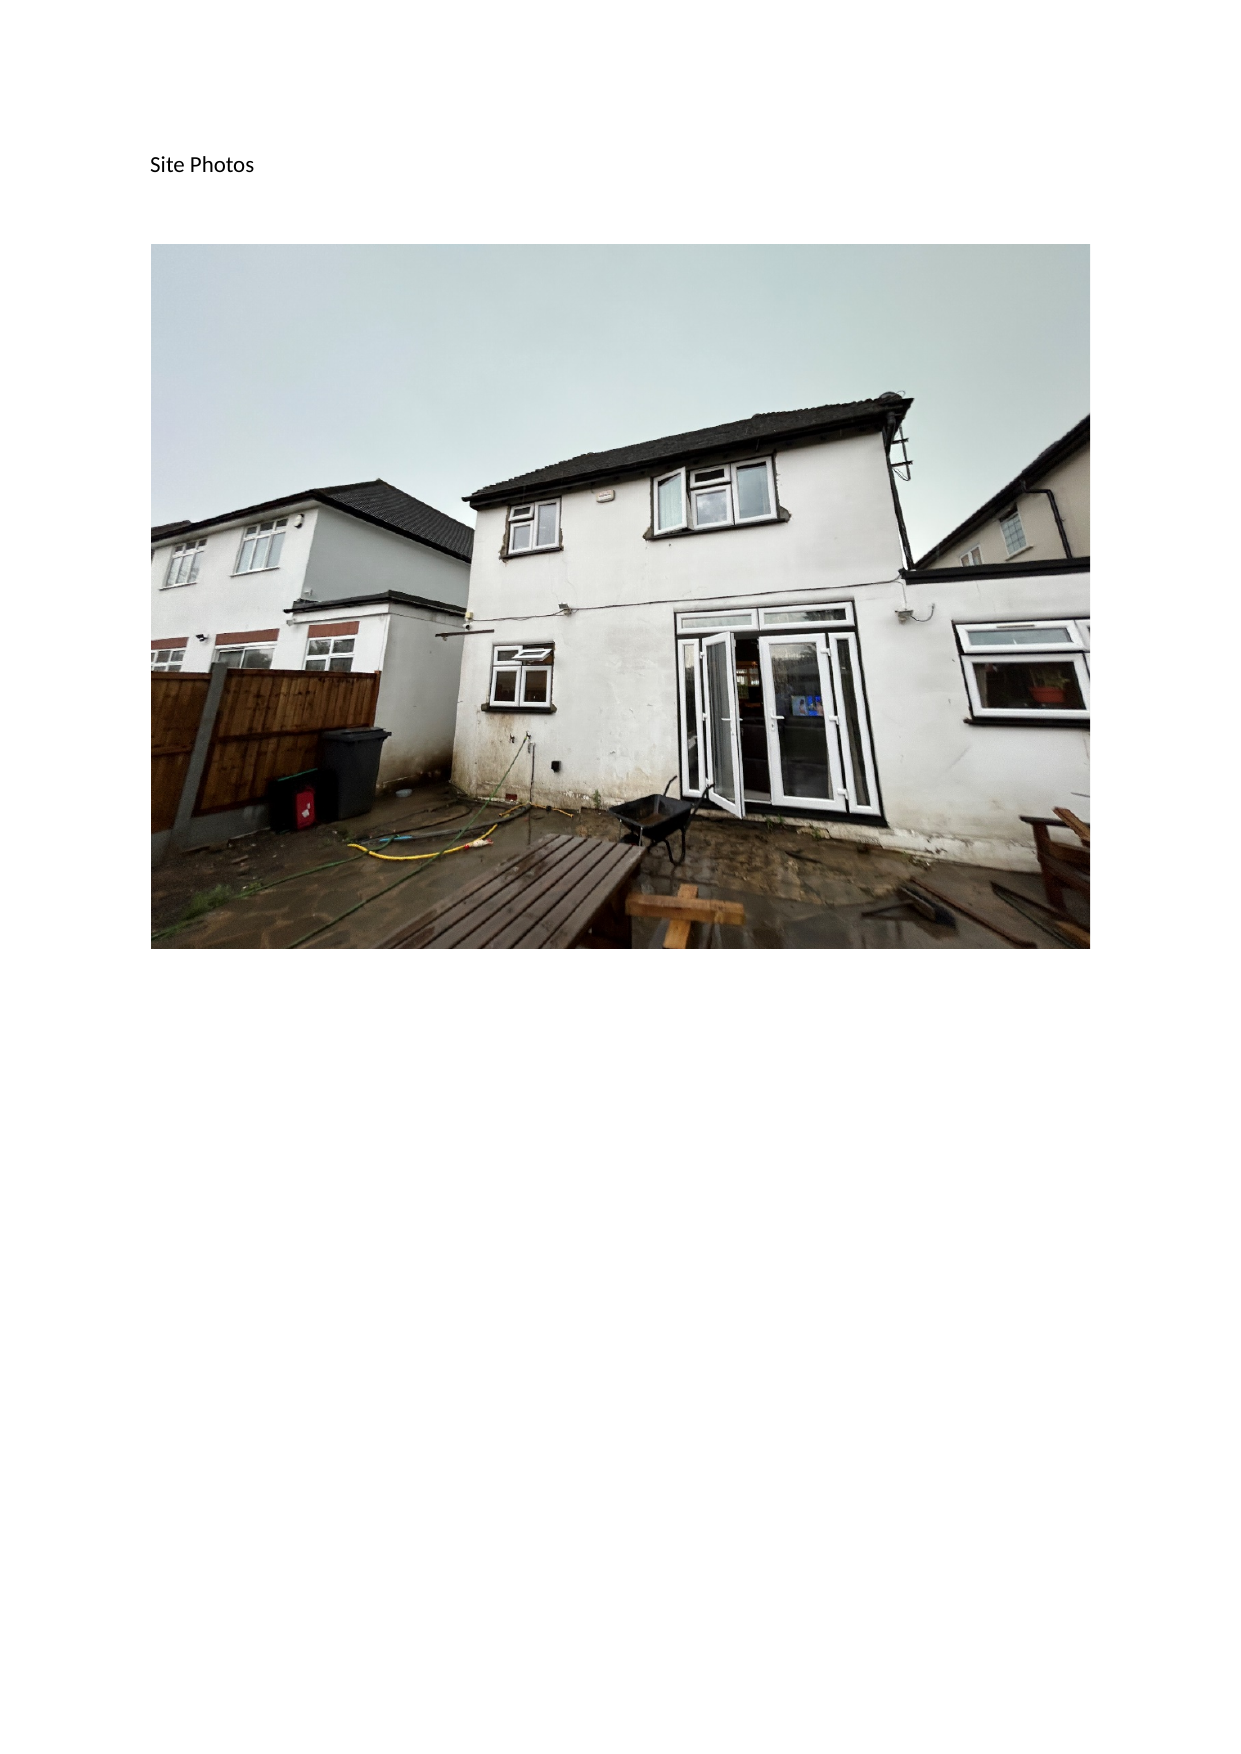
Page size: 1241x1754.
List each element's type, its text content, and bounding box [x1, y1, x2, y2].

text Site Photos [150, 150, 1090, 178]
